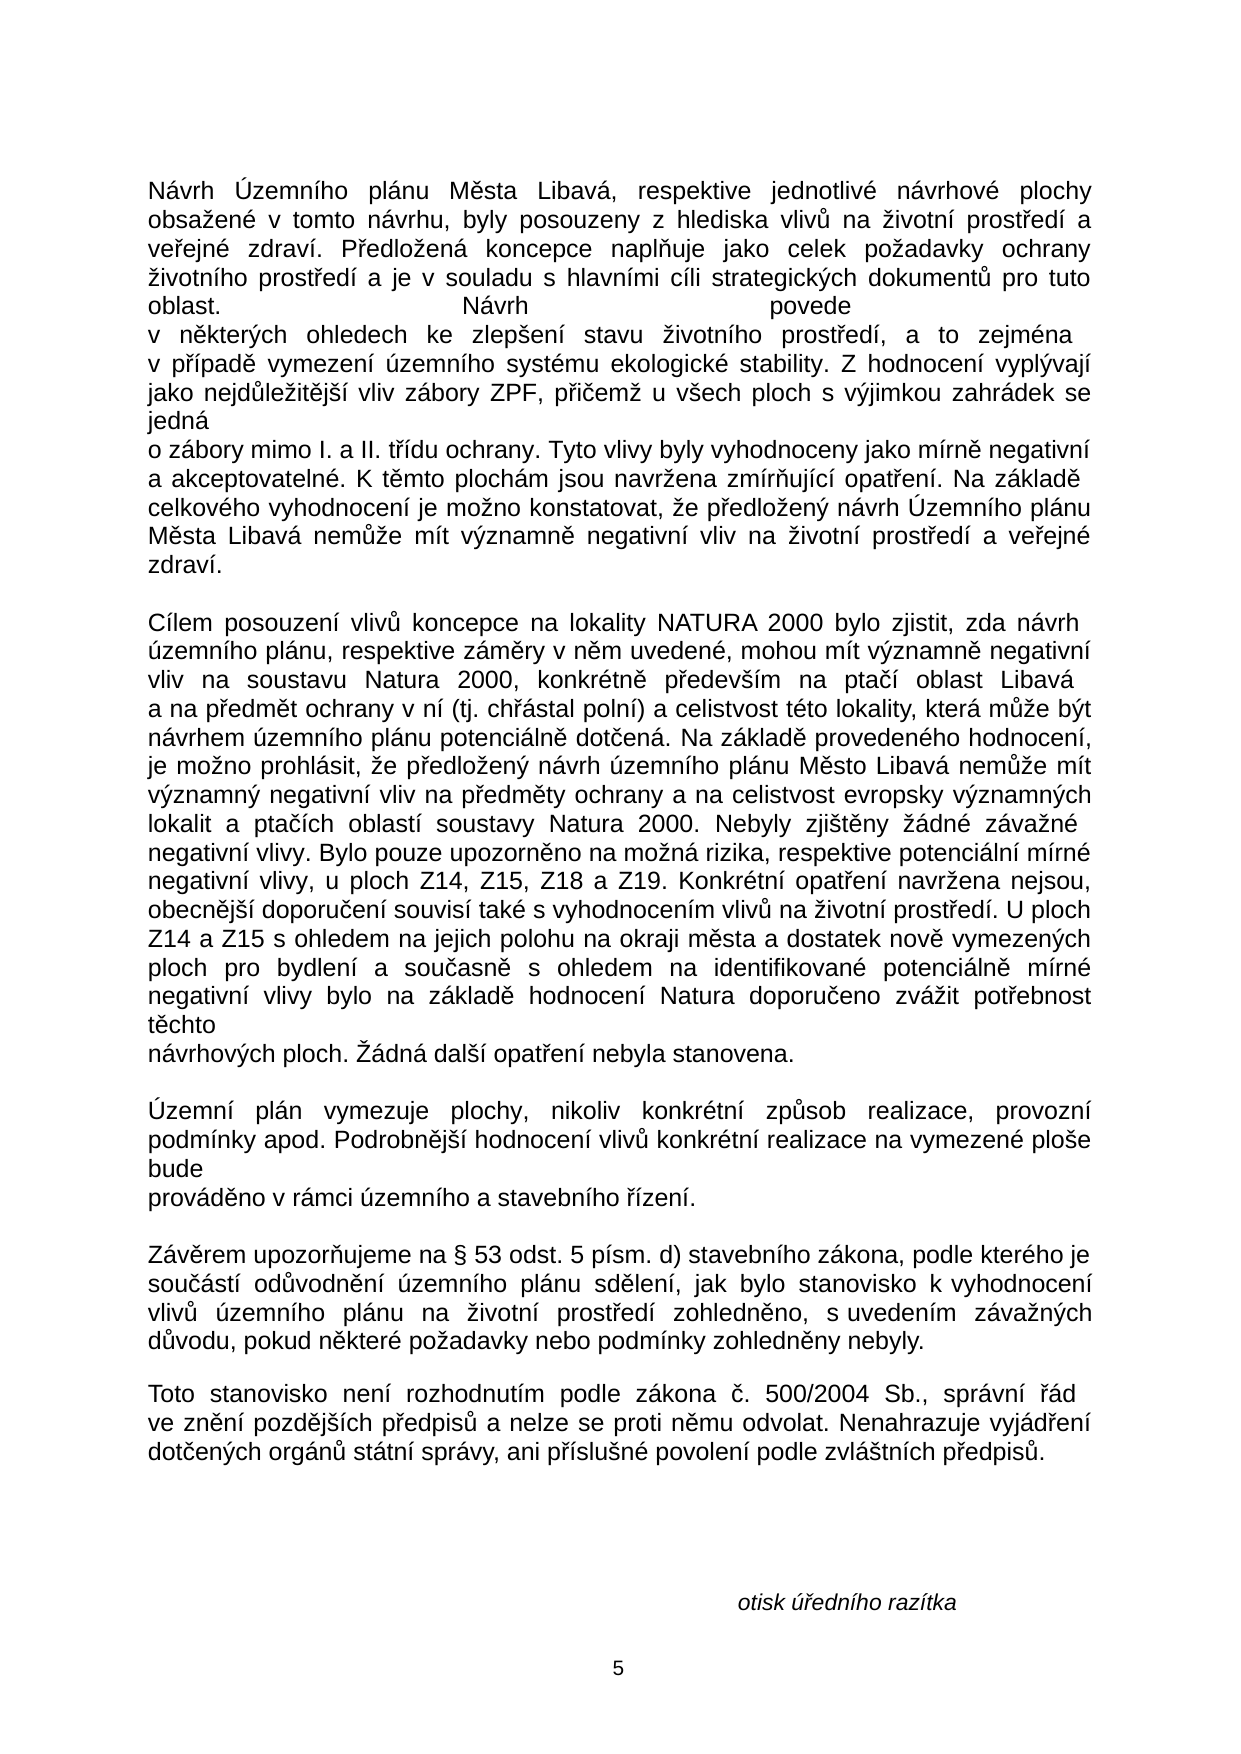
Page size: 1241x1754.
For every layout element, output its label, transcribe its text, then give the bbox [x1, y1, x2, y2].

text Cílem posouzení vlivů koncepce na lokality NATURA 2000 bylo zjistit, zda návrh územního plánu, respektive záměry v něm uvedené, mohou mít významně negativní vliv na soustavu Natura 2000, konkrétně především na ptačí oblast Libavá a na předmět ochrany v ní (tj. chřástal polní) a celistvost této lokality, která může být návrhem územního plánu potenciálně dotčená. Na základě provedeného hodnocení, je možno prohlásit, že předložený návrh územního plánu Město Libavá nemůže mít významný negativní vliv na předměty ochrany a na celistvost evropsky významných lokalit a ptačích oblastí soustavy Natura 2000. Nebyly zjištěny žádné závažné negativní vlivy. Bylo pouze upozorněno na možná rizika, respektive potenciální mírné negativní vlivy, u ploch Z14, Z15, Z18 a Z19. Konkrétní opatření navržena nejsou, obecnější doporučení souvisí také s vyhodnocením vlivů na životní prostředí. U ploch Z14 a Z15 s ohledem na jejich polohu na okraji města a dostatek nově vymezených ploch pro bydlení a současně s ohledem na identifikované potenciálně mírné negativní vlivy bylo na základě hodnocení Natura doporučeno zvážit potřebnost těchto návrhových ploch. Žádná další opatření nebyla stanovena. [148, 608, 1092, 1068]
text Návrh Územního plánu Města Libavá, respektive jednotlivé návrhové plochy obsažené v tomto návrhu, byly posouzeny z hlediska vlivů na životní prostředí a veřejné zdraví. Předložená koncepce naplňuje jako celek požadavky ochrany životního prostředí a je v souladu s hlavními cíli strategických dokumentů pro tuto oblast. Návrh povede v některých ohledech ke zlepšení stavu životního prostředí, a to zejména v případě vymezení územního systému ekologické stability. Z hodnocení vyplývají jako nejdůležitější vliv zábory ZPF, přičemž u všech ploch s výjimkou zahrádek se jedná o zábory mimo I. a II. třídu ochrany. Tyto vlivy byly vyhodnoceny jako mírně negativní a akceptovatelné. K těmto plochám jsou navržena zmírňující opatření. Na základě celkového vyhodnocení je možno konstatovat, že předložený návrh Územního plánu Města Libavá nemůže mít významně negativní vliv na životní prostředí a veřejné zdraví. [148, 176, 1092, 579]
text Územní plán vymezuje plochy, nikoliv konkrétní způsob realizace, provozní podmínky apod. Podrobnější hodnocení vlivů konkrétní realizace na vymezené ploše bude prováděno v rámci územního a stavebního řízení. [148, 1096, 1092, 1211]
text Toto stanovisko není rozhodnutím podle zákona č. 500/2004 Sb., správní řád ve znění pozdějších předpisů a nelze se proti němu odvolat. Nenahrazuje vyjádření dotčených orgánů státní správy, ani příslušné povolení podle zvláštních předpisů. [148, 1379, 1092, 1465]
text otisk úředního razítka [664, 1589, 1092, 1616]
text Závěrem upozorňujeme na § 53 odst. 5 písm. d) stavebního zákona, podle kterého je součástí odůvodnění územního plánu sdělení, jak bylo stanovisko k vyhodnocení vlivů územního plánu na životní prostředí zohledněno, s uvedením závažných důvodu, pokud některé požadavky nebo podmínky zohledněny nebyly. [148, 1240, 1092, 1355]
